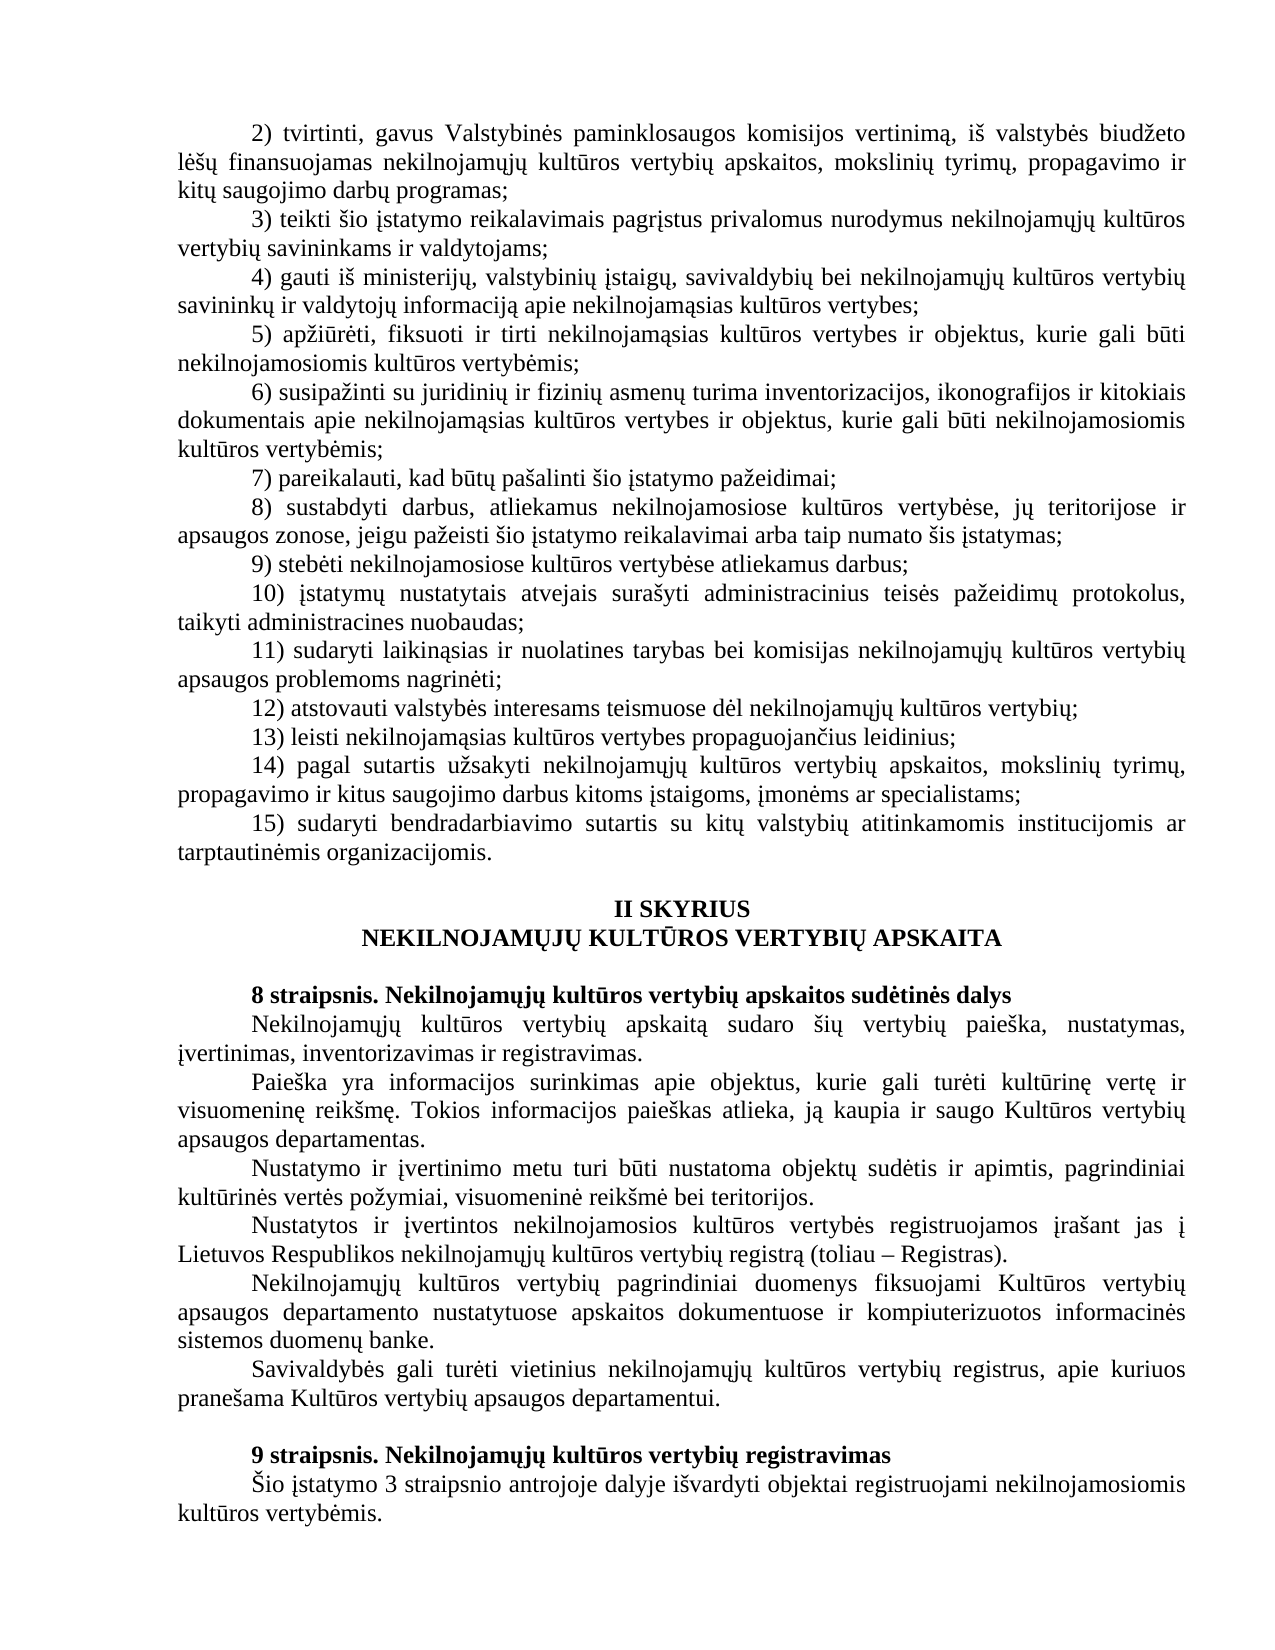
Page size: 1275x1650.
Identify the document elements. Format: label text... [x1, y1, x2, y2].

text Šio įstatymo 3 straipsnio antrojoje dalyje išvardyti objektai registruojami nekilnojamosiomis kultūros vertybėmis. [177, 1469, 1186, 1527]
text 2) tvirtinti, gavus Valstybinės paminklosaugos komisijos vertinimą, iš valstybės biudžeto lėšų finansuojamas nekilnojamųjų kultūros vertybių apskaitos, mokslinių tyrimų, propagavimo ir kitų saugojimo darbų programas; [177, 118, 1186, 204]
text NEKILNOJAMŲJŲ KULTŪROS VERTYBIŲ APSKAITA [177, 923, 1186, 952]
text Nekilnojamųjų kultūros vertybių pagrindiniai duomenys fiksuojami Kultūros vertybių apsaugos departamento nustatytuose apskaitos dokumentuose ir kompiuterizuotos informacinės sistemos duomenų banke. [177, 1268, 1186, 1354]
text 4) gauti iš ministerijų, valstybinių įstaigų, savivaldybių bei nekilnojamųjų kultūros vertybių savininkų ir valdytojų informaciją apie nekilnojamąsias kultūros vertybes; [177, 262, 1186, 319]
text 15) sudaryti bendradarbiavimo sutartis su kitų valstybių atitinkamomis institucijomis ar tarptautinėmis organizacijomis. [177, 808, 1186, 866]
text 14) pagal sutartis užsakyti nekilnojamųjų kultūros vertybių apskaitos, mokslinių tyrimų, propagavimo ir kitus saugojimo darbus kitoms įstaigoms, įmonėms ar specialistams; [177, 751, 1186, 808]
text 5) apžiūrėti, fiksuoti ir tirti nekilnojamąsias kultūros vertybes ir objektus, kurie gali būti nekilnojamosiomis kultūros vertybėmis; [177, 319, 1186, 377]
text 7) pareikalauti, kad būtų pašalinti šio įstatymo pažeidimai; [177, 463, 1186, 492]
text Savivaldybės gali turėti vietinius nekilnojamųjų kultūros vertybių registrus, apie kuriuos pranešama Kultūros vertybių apsaugos departamentui. [177, 1354, 1186, 1412]
text 10) įstatymų nustatytais atvejais surašyti administracinius teisės pažeidimų protokolus, taikyti administracines nuobaudas; [177, 578, 1186, 636]
text 6) susipažinti su juridinių ir fizinių asmenų turima inventorizacijos, ikonografijos ir kitokiais dokumentais apie nekilnojamąsias kultūros vertybes ir objektus, kurie gali būti nekilnojamosiomis kultūros vertybėmis; [177, 377, 1186, 463]
text 8) sustabdyti darbus, atliekamus nekilnojamosiose kultūros vertybėse, jų teritorijose ir apsaugos zonose, jeigu pažeisti šio įstatymo reikalavimai arba taip numato šis įstatymas; [177, 492, 1186, 549]
text Nekilnojamųjų kultūros vertybių apskaitą sudaro šių vertybių paieška, nustatymas, įvertinimas, inventorizavimas ir registravimas. [177, 1009, 1186, 1067]
text 11) sudaryti laikinąsias ir nuolatines tarybas bei komisijas nekilnojamųjų kultūros vertybių apsaugos problemoms nagrinėti; [177, 636, 1186, 693]
text Nustatymo ir įvertinimo metu turi būti nustatoma objektų sudėtis ir apimtis, pagrindiniai kultūrinės vertės požymiai, visuomeninė reikšmė bei teritorijos. [177, 1153, 1186, 1211]
text 13) leisti nekilnojamąsias kultūros vertybes propaguojančius leidinius; [177, 722, 1186, 751]
text Nustatytos ir įvertintos nekilnojamosios kultūros vertybės registruojamos įrašant jas į Lietuvos Respublikos nekilnojamųjų kultūros vertybių registrą (toliau – Registras). [177, 1211, 1186, 1268]
text 8 straipsnis. Nekilnojamųjų kultūros vertybių apskaitos sudėtinės dalys [177, 981, 1186, 1009]
text 9) stebėti nekilnojamosiose kultūros vertybėse atliekamus darbus; [177, 549, 1186, 578]
text 9 straipsnis. Nekilnojamųjų kultūros vertybių registravimas [177, 1441, 1186, 1469]
text II SKYRIUS [177, 894, 1186, 923]
text 3) teikti šio įstatymo reikalavimais pagrįstus privalomus nurodymus nekilnojamųjų kultūros vertybių savininkams ir valdytojams; [177, 204, 1186, 262]
text 12) atstovauti valstybės interesams teismuose dėl nekilnojamųjų kultūros vertybių; [177, 693, 1186, 722]
text Paieška yra informacijos surinkimas apie objektus, kurie gali turėti kultūrinę vertę ir visuomeninę reikšmę. Tokios informacijos paieškas atlieka, ją kaupia ir saugo Kultūros vertybių apsaugos departamentas. [177, 1067, 1186, 1153]
